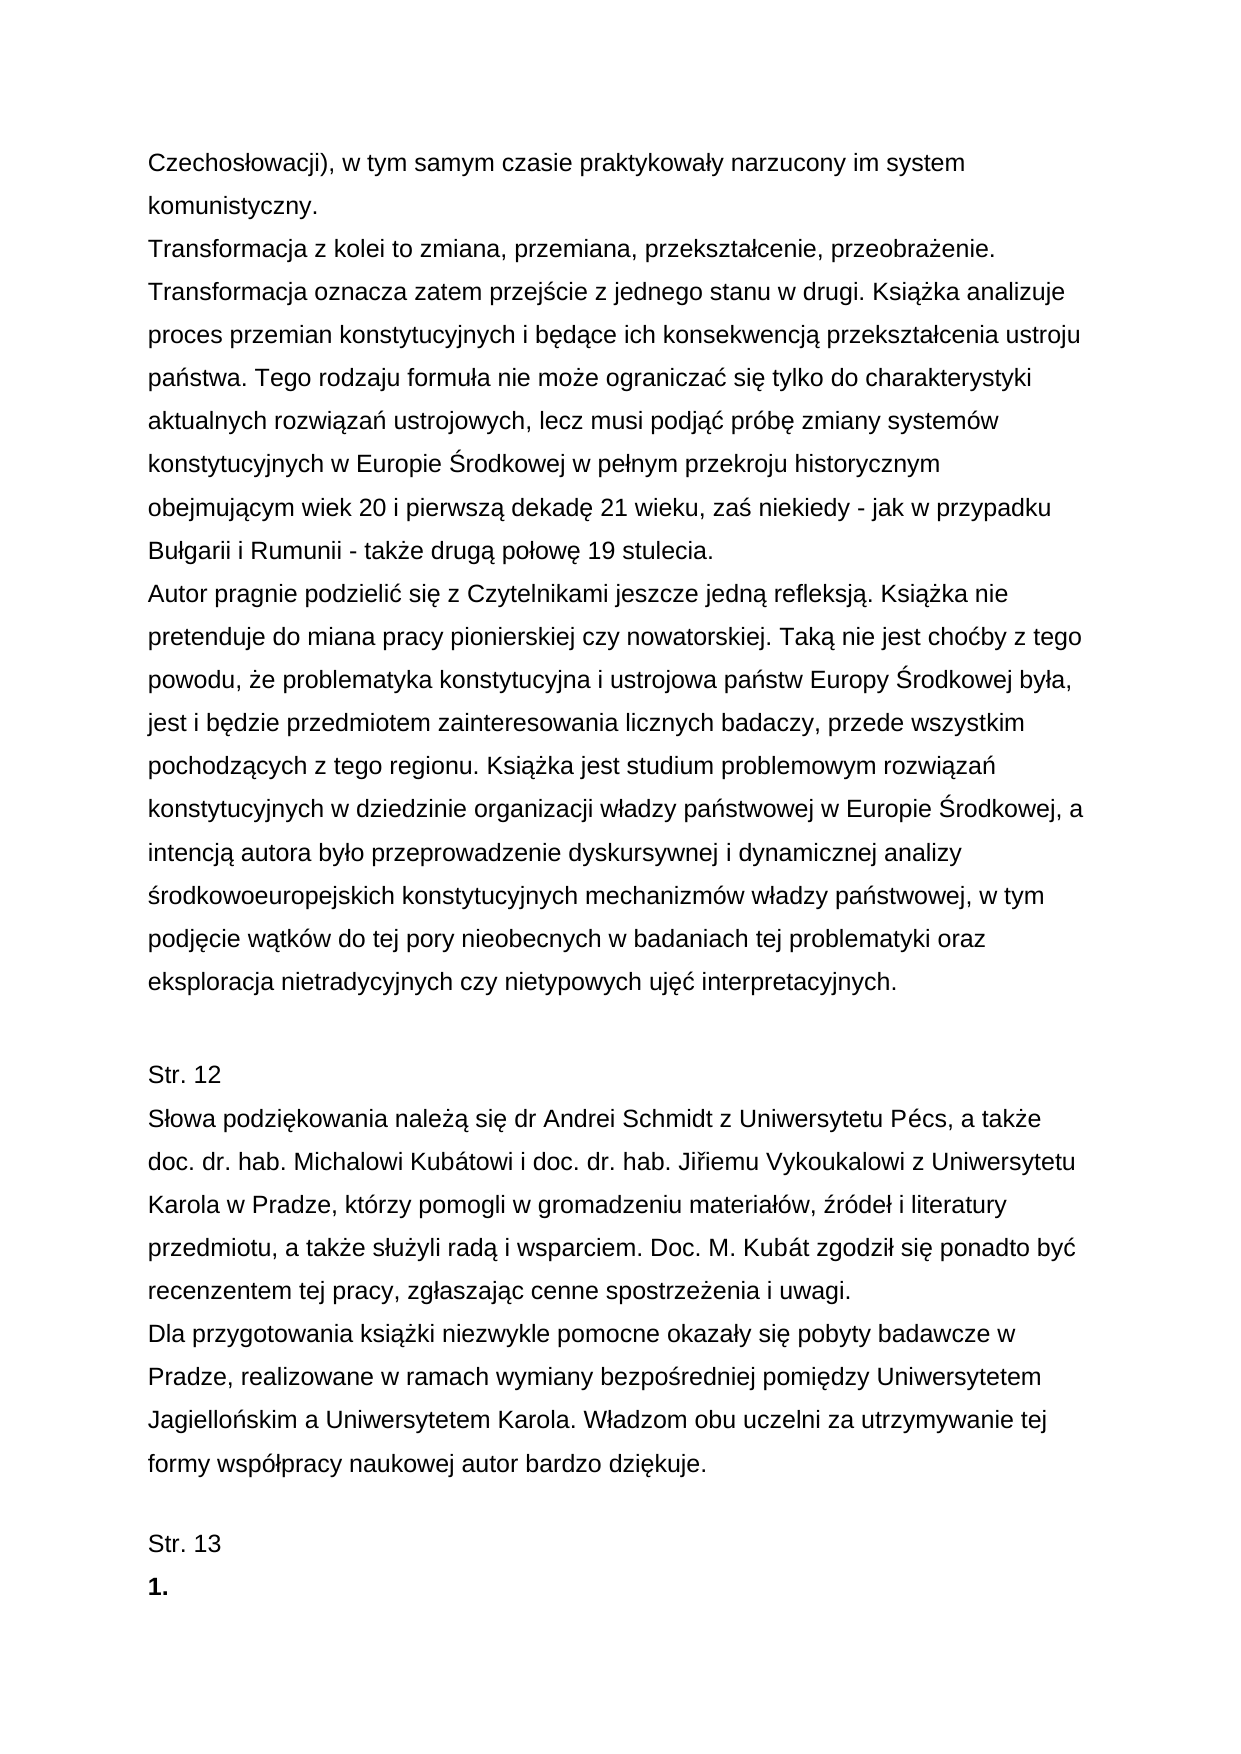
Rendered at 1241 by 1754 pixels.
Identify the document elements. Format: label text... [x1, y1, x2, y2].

text Str. 12 [148, 1060, 1093, 1089]
text Transformacja z kolei to zmiana, przemiana, przekształcenie, przeobrażenie. Transformacja oznacza zatem przejście z jednego stanu w drugi. Książka analizuje proces przemian konstytucyjnych i będące ich konsekwencją przekształcenia ustroju państwa. Tego rodzaju formuła nie może ograniczać się tylko do charakterystyki aktualnych rozwiązań ustrojowych, lecz musi podjąć próbę zmiany systemów konstytucyjnych w Europie Środkowej w pełnym przekroju historycznym obejmującym wiek 20 i pierwszą dekadę 21 wieku, zaś niekiedy - jak w przypadku Bułgarii i Rumunii - także drugą połowę 19 stulecia. [148, 234, 1093, 564]
text 1. [148, 1572, 1093, 1601]
text Str. 13 [148, 1529, 1093, 1558]
text Autor pragnie podzielić się z Czytelnikami jeszcze jedną refleksją. Książka nie pretenduje do miana pracy pionierskiej czy nowatorskiej. Taką nie jest choćby z tego powodu, że problematyka konstytucyjna i ustrojowa państw Europy Środkowej była, jest i będzie przedmiotem zainteresowania licznych badaczy, przede wszystkim pochodzących z tego regionu. Książka jest studium problemowym rozwiązań konstytucyjnych w dziedzinie organizacji władzy państwowej w Europie Środkowej, a intencją autora było przeprowadzenie dyskursywnej i dynamicznej analizy środkowoeuropejskich konstytucyjnych mechanizmów władzy państwowej, w tym podjęcie wątków do tej pory nieobecnych w badaniach tej problematyki oraz eksploracja nietradycyjnych czy nietypowych ujęć interpretacyjnych. [148, 579, 1093, 996]
text Słowa podziękowania należą się dr Andrei Schmidt z Uniwersytetu Pécs, a także doc. dr. hab. Michalowi Kubátowi i doc. dr. hab. Jiřiemu Vykoukalowi z Uniwersytetu Karola w Pradze, którzy pomogli w gromadzeniu materiałów, źródeł i literatury przedmiotu, a także służyli radą i wsparciem. Doc. M. Kubát zgodził się ponadto być recenzentem tej pracy, zgłaszając cenne spostrzeżenia i uwagi. [148, 1103, 1093, 1305]
text Czechosłowacji), w tym samym czasie praktykowały narzucony im system komunistyczny. [148, 148, 1093, 219]
text Dla przygotowania książki niezwykle pomocne okazały się pobyty badawcze w Pradze, realizowane w ramach wymiany bezpośredniej pomiędzy Uniwersytetem Jagiellońskim a Uniwersytetem Karola. Władzom obu uczelni za utrzymywanie tej formy współpracy naukowej autor bardzo dziękuje. [148, 1319, 1093, 1477]
